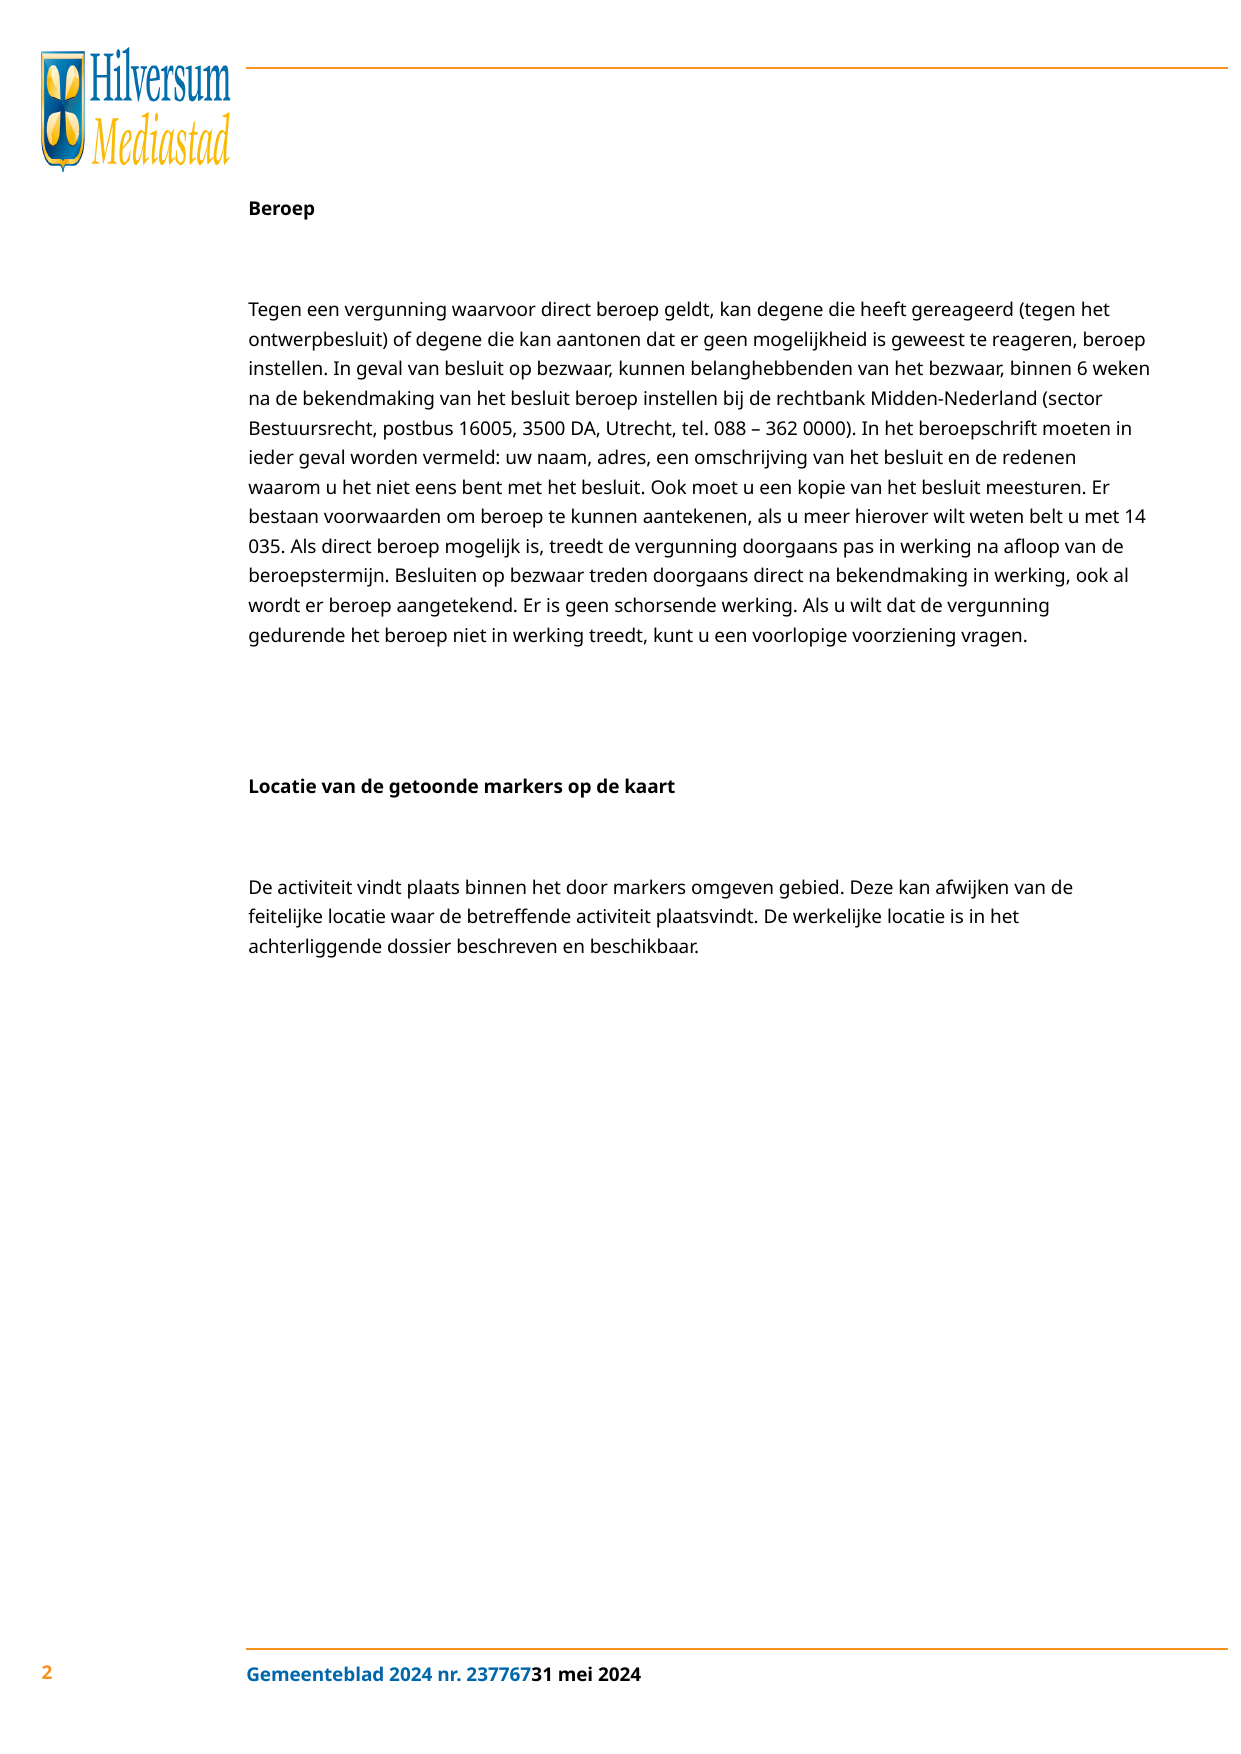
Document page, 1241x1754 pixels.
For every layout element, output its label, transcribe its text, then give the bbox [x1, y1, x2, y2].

text Locatie van de getoonde markers op de kaart [248, 773, 1152, 799]
text Beroep [248, 196, 1152, 221]
picture [41, 47, 231, 172]
text De activiteit vindt plaats binnen het door markers omgeven gebied. Deze kan afwijken van de feitelijke locatie waar de betreffende activiteit plaatsvindt. De werkelijke locatie is in het achterliggende dossier beschreven en beschikbaar. [248, 874, 1152, 959]
text Tegen een vergunning waarvoor direct beroep geldt, kan degene die heeft gereageerd (tegen het ontwerpbesluit) of degene die kan aantonen dat er geen mogelijkheid is geweest te reageren, beroep instellen. In geval van besluit op bezwaar, kunnen belanghebbenden van het bezwaar, binnen 6 weken na de bekendmaking van het besluit beroep instellen bij de rechtbank Midden-Nederland (sector Bestuursrecht, postbus 16005, 3500 DA, Utrecht, tel. 088 – 362 0000). In het beroepschrift moeten in ieder geval worden vermeld: uw naam, adres, een omschrijving van het besluit en de redenen waarom u het niet eens bent met het besluit. Ook moet u een kopie van het besluit meesturen. Er bestaan voorwaarden om beroep te kunnen aantekenen, als u meer hierover wilt weten belt u met 14 035. Als direct beroep mogelijk is, treedt de vergunning doorgaans pas in werking na afloop van de beroepstermijn. Besluiten op bezwaar treden doorgaans direct na bekendmaking in werking, ook al wordt er beroep aangetekend. Er is geen schorsende werking. Als u wilt dat de vergunning gedurende het beroep niet in werking treedt, kunt u een voorlopige voorziening vragen. [248, 296, 1152, 648]
